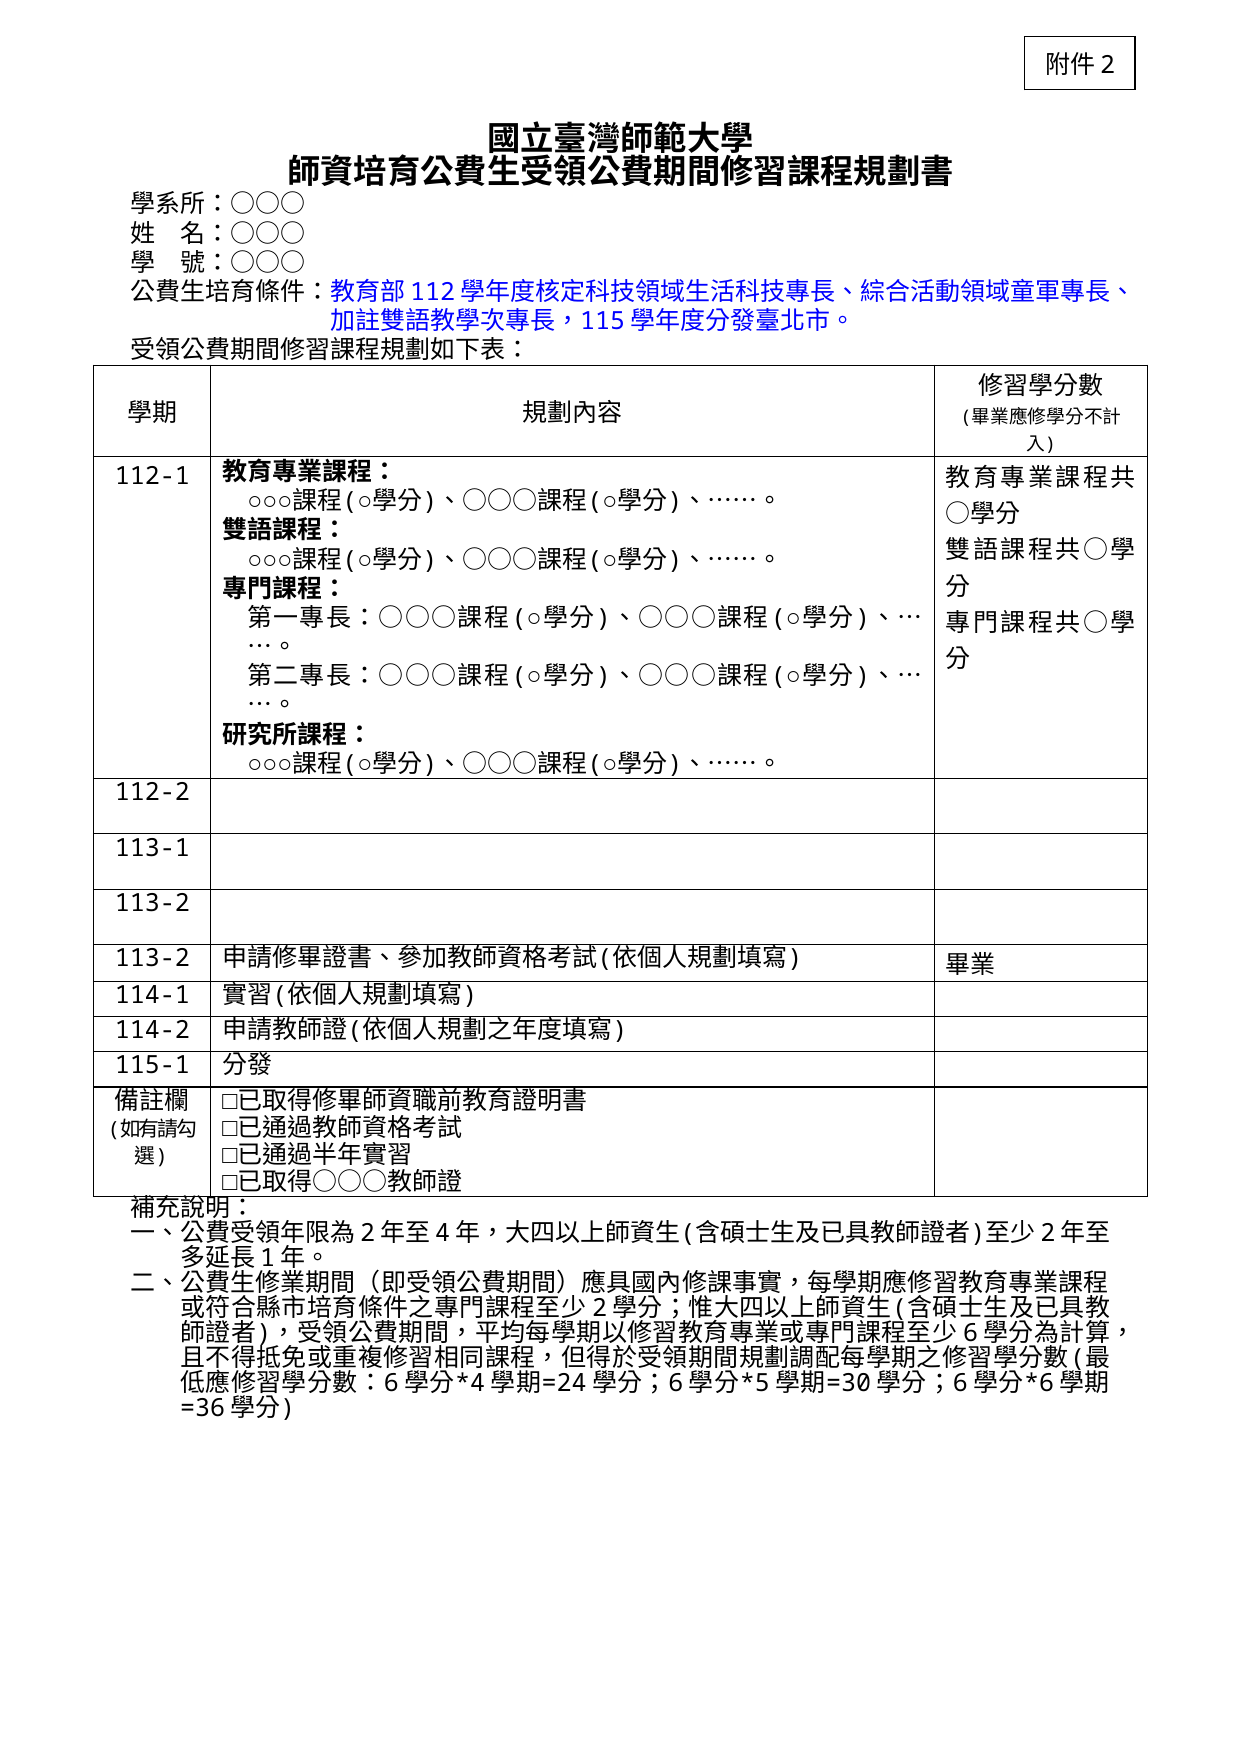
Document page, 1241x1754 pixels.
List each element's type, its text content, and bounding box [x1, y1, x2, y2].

table_cell 113-1 [94, 834, 210, 888]
table_header 規劃內容 [211, 366, 934, 456]
table_cell [935, 1088, 1147, 1196]
text 學 號：○○○ [130, 248, 1110, 277]
table_header 修習學分數 (畢業應修學分不計入) [935, 366, 1147, 456]
text 附件2 [1040, 45, 1119, 81]
table_cell [935, 1017, 1147, 1051]
table_cell [211, 779, 934, 833]
table_cell 實習(依個人規劃填寫) [211, 982, 934, 1016]
table_cell [211, 890, 934, 944]
table_cell [211, 834, 934, 888]
text 受領公費期間修習課程規劃如下表： [130, 335, 1110, 364]
table_cell 112-2 [94, 779, 210, 833]
text 學系所：○○○ [130, 189, 1110, 219]
table_cell 備註欄 (如有請勾選) [94, 1088, 210, 1196]
text 師資培育公費生受領公費期間修習課程規劃書 [130, 160, 1110, 189]
table_cell 教育專業課程共○學分 雙語課程共○學分 專門課程共○學分 [935, 457, 1147, 778]
table_header 學期 [94, 366, 210, 456]
table_cell 分發 [211, 1052, 934, 1086]
table_cell 114-2 [94, 1017, 210, 1051]
table_cell 115-1 [94, 1052, 210, 1086]
text 姓 名：○○○ [130, 219, 1110, 248]
table_cell 教育專業課程： ○○○課程(○學分)、○○○課程(○學分)、……。 雙語課程： ○○○課程(○學分)、○○○課程(○學分)、……。 專門課程： 第一專長：○○○課程(○學分)、○○○課程(○學分)、……。 第二專長：○○○課程(○學分)、○○○課程(○學分)、……。 研究所課程： ○○○課程(○學分)、○○○課程(○學分)、……。 [211, 457, 934, 778]
table_cell [935, 779, 1147, 833]
table_cell 畢業 [935, 945, 1147, 981]
table_cell 112-1 [94, 457, 210, 778]
text 補充說明： [130, 1197, 1110, 1222]
table_cell 113-2 [94, 890, 210, 944]
table_cell □已取得修畢師資職前教育證明書 □已通過教師資格考試 □已通過半年實習 □已取得○○○教師證 [211, 1088, 934, 1196]
text 二、公費生修業期間（即受領公費期間）應具國內修課事實，每學期應修習教育專業課程或符合縣市培育條件之專門課程至少2學分；惟大四以上師資生(含碩士生及已具教師證者)，受領公費期間，平均每學期以修習教育專業或專門課程至少6學分為計算，且不得抵免或重複修習相同課程，但得於受領期間規劃調配每學期之修習學分數(最低應修習學分數：6學分*4學期=24學分；6學分*5學期=30學分；6學分*6學期=36學分) [130, 1272, 1110, 1422]
text 國立臺灣師範大學 [130, 112, 1110, 160]
table_cell 申請教師證(依個人規劃之年度填寫) [211, 1017, 934, 1051]
table_cell 114-1 [94, 982, 210, 1016]
text 一、公費受領年限為2年至4年，大四以上師資生(含碩士生及已具教師證者)至少2年至多延長1年。 [130, 1222, 1110, 1272]
table_cell 申請修畢證書、參加教師資格考試(依個人規劃填寫) [211, 945, 934, 981]
table_cell [935, 834, 1147, 888]
text [1025, 37, 1134, 89]
table_cell [935, 1052, 1147, 1086]
table_cell [935, 982, 1147, 1016]
table_cell [935, 890, 1147, 944]
table_cell 113-2 [94, 945, 210, 981]
text 公費生培育條件：教育部112學年度核定科技領域生活科技專長、綜合活動領域童軍專長、加註雙語教學次專長，115學年度分發臺北市。 [130, 277, 1110, 335]
